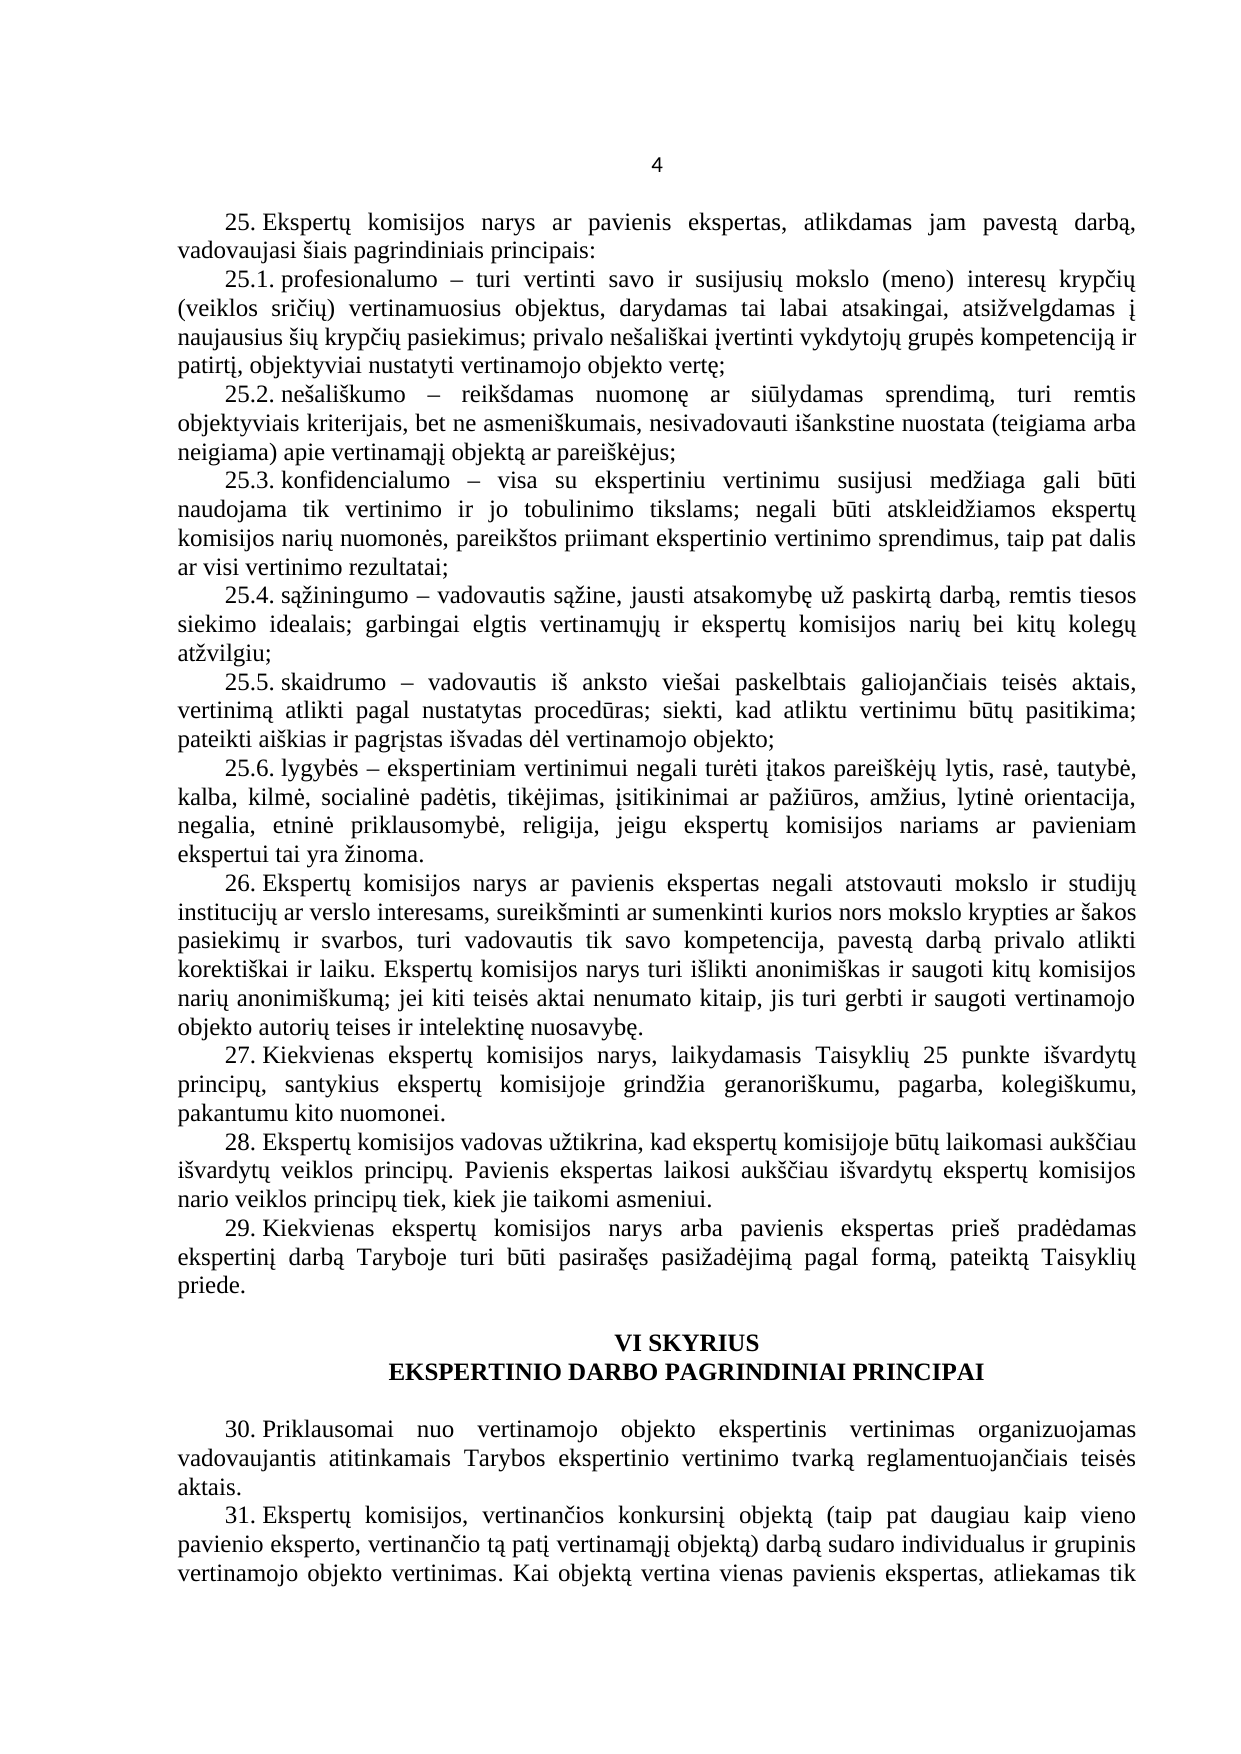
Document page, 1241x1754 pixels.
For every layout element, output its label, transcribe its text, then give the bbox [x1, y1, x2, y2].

text 30. Priklausomai nuo vertinamojo objekto ekspertinis vertinimas organizuojamas vadovaujantis atitinkamais Tarybos ekspertinio vertinimo tvarką reglamentuojančiais teisės aktais. [177, 1414, 1137, 1501]
text 25.3. konfidencialumo – visa su ekspertiniu vertinimu susijusi medžiaga gali būti naudojama tik vertinimo ir jo tobulinimo tikslams; negali būti atskleidžiamos ekspertų komisijos narių nuomonės, pareikštos priimant ekspertinio vertinimo sprendimus, taip pat dalis ar visi vertinimo rezultatai; [177, 466, 1137, 581]
text 25.1. profesionalumo – turi vertinti savo ir susijusių mokslo (meno) interesų krypčių (veiklos sričių) vertinamuosius objektus, darydamas tai labai atsakingai, atsižvelgdamas į naujausius šių krypčių pasiekimus; privalo nešališkai įvertinti vykdytojų grupės kompetenciją ir patirtį, objektyviai nustatyti vertinamojo objekto vertę; [177, 264, 1137, 379]
text 26. Ekspertų komisijos narys ar pavienis ekspertas negali atstovauti mokslo ir studijų institucijų ar verslo interesams, sureikšminti ar sumenkinti kurios nors mokslo krypties ar šakos pasiekimų ir svarbos, turi vadovautis tik savo kompetencija, pavestą darbą privalo atlikti korektiškai ir laiku. Ekspertų komisijos narys turi išlikti anonimiškas ir saugoti kitų komisijos narių anonimiškumą; jei kiti teisės aktai nenumato kitaip, jis turi gerbti ir saugoti vertinamojo objekto autorių teises ir intelektinę nuosavybę. [177, 868, 1137, 1041]
text 31. Ekspertų komisijos, vertinančios konkursinį objektą (taip pat daugiau kaip vieno pavienio eksperto, vertinančio tą patį vertinamąjį objektą) darbą sudaro individualus ir grupinis vertinamojo objekto vertinimas. Kai objektą vertina vienas pavienis ekspertas, atliekamas tik [177, 1501, 1137, 1587]
text 29. Kiekvienas ekspertų komisijos narys arba pavienis ekspertas prieš pradėdamas ekspertinį darbą Taryboje turi būti pasirašęs pasižadėjimą pagal formą, pateiktą Taisyklių priede. [177, 1213, 1137, 1299]
text 25. Ekspertų komisijos narys ar pavienis ekspertas, atlikdamas jam pavestą darbą, vadovaujasi šiais pagrindiniais principais: [177, 207, 1137, 264]
text 27. Kiekvienas ekspertų komisijos narys, laikydamasis Taisyklių 25 punkte išvardytų principų, santykius ekspertų komisijoje grindžia geranoriškumu, pagarba, kolegiškumu, pakantumu kito nuomonei. [177, 1041, 1137, 1127]
text 25.2. nešališkumo – reikšdamas nuomonę ar siūlydamas sprendimą, turi remtis objektyviais kriterijais, bet ne asmeniškumais, nesivadovauti išankstine nuostata (teigiama arba neigiama) apie vertinamąjį objektą ar pareiškėjus; [177, 379, 1137, 466]
text VI SKYRIUS [236, 1328, 1137, 1357]
text 25.6. lygybės – ekspertiniam vertinimui negali turėti įtakos pareiškėjų lytis, rasė, tautybė, kalba, kilmė, socialinė padėtis, tikėjimas, įsitikinimai ar pažiūros, amžius, lytinė orientacija, negalia, etninė priklausomybė, religija, jeigu ekspertų komisijos nariams ar pavieniam ekspertui tai yra žinoma. [177, 753, 1137, 868]
text 28. Ekspertų komisijos vadovas užtikrina, kad ekspertų komisijoje būtų laikomasi aukščiau išvardytų veiklos principų. Pavienis ekspertas laikosi aukščiau išvardytų ekspertų komisijos nario veiklos principų tiek, kiek jie taikomi asmeniui. [177, 1127, 1137, 1213]
text 25.5. skaidrumo – vadovautis iš anksto viešai paskelbtais galiojančiais teisės aktais, vertinimą atlikti pagal nustatytas procedūras; siekti, kad atliktu vertinimu būtų pasitikima; pateikti aiškias ir pagrįstas išvadas dėl vertinamojo objekto; [177, 667, 1137, 753]
text EKSPERTINIO DARBO PAGRINDINIAI PRINCIPAI [236, 1357, 1137, 1386]
text 25.4. sąžiningumo – vadovautis sąžine, jausti atsakomybę už paskirtą darbą, remtis tiesos siekimo idealais; garbingai elgtis vertinamųjų ir ekspertų komisijos narių bei kitų kolegų atžvilgiu; [177, 581, 1137, 667]
